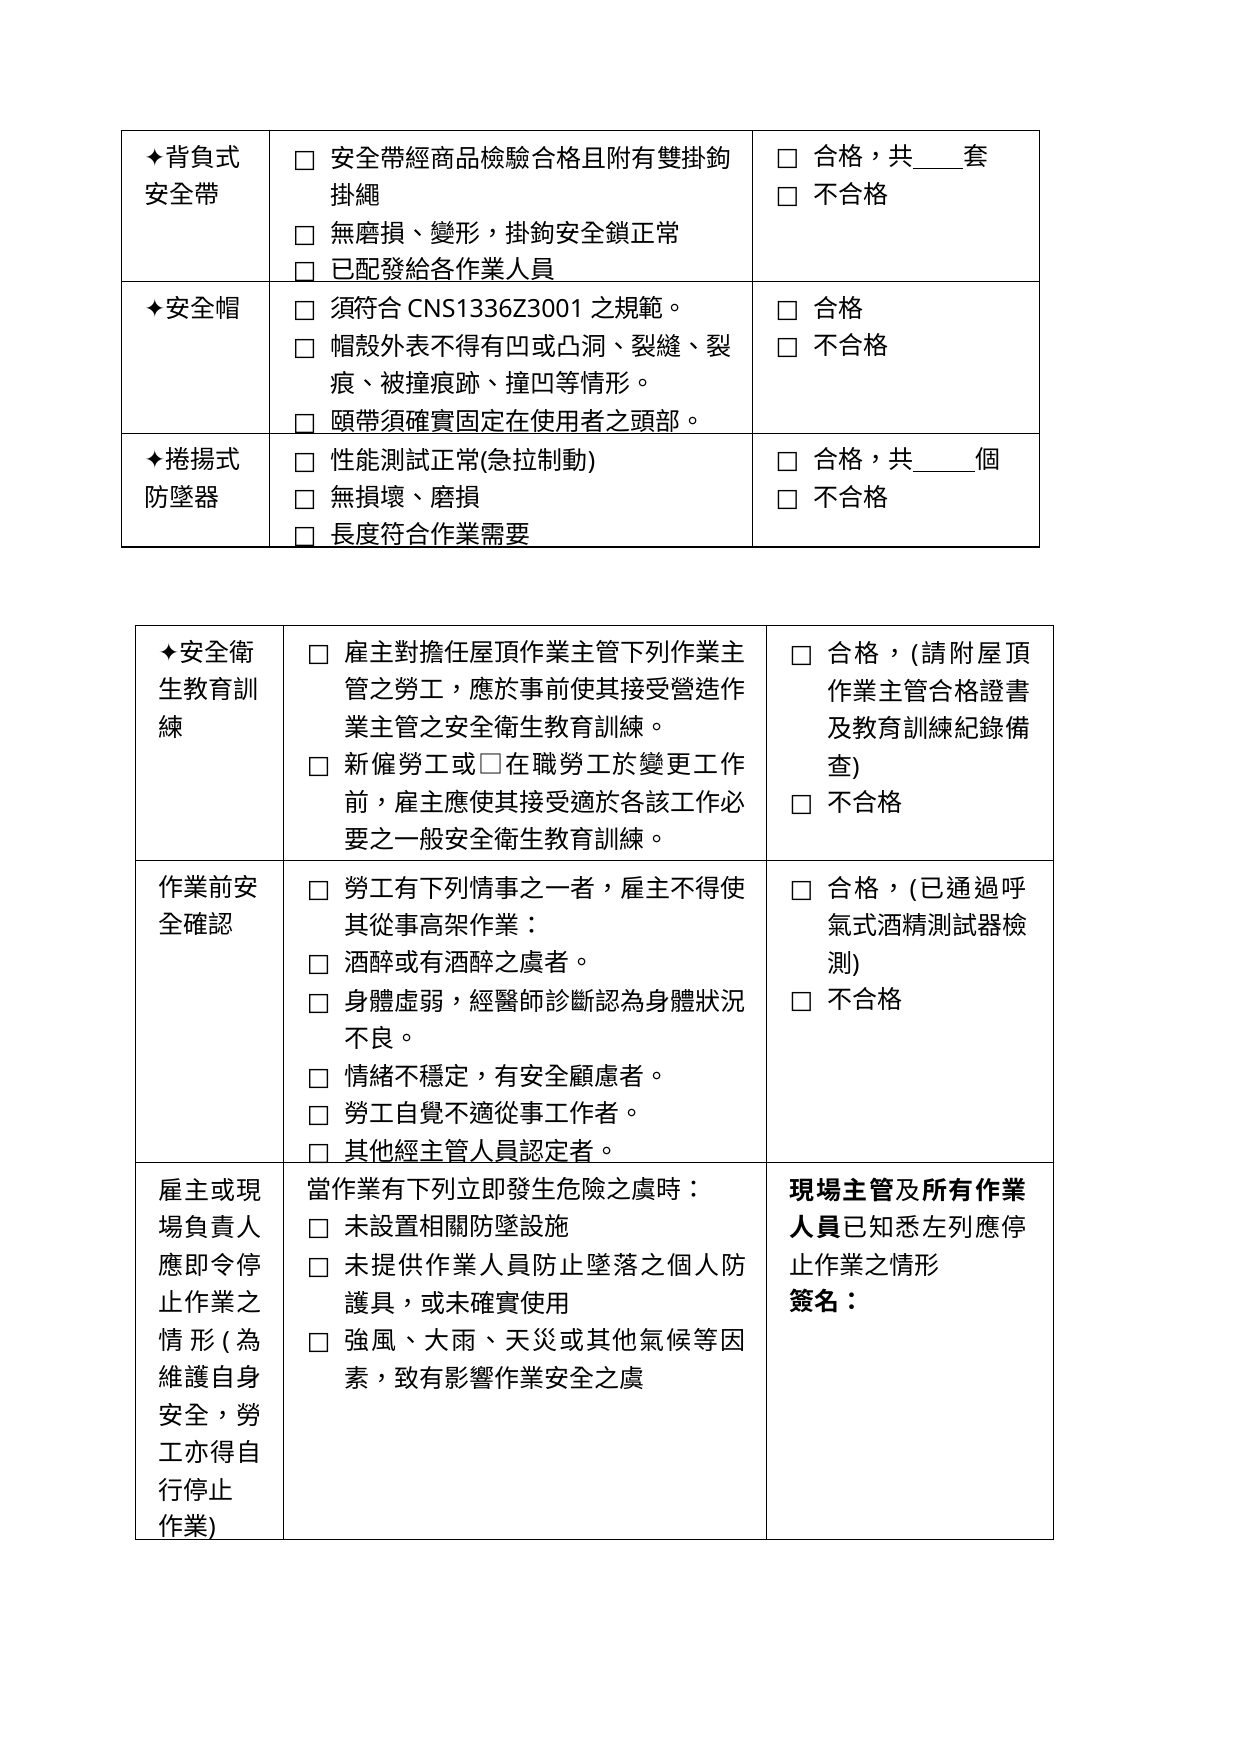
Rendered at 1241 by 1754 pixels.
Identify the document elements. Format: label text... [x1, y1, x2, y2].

table_cell ✦安全帽 [122, 282, 269, 433]
table_cell ✦背負式安全帶 [122, 131, 269, 281]
table_cell 性能測試正常(急拉制動) 無損壞、磨損 長度符合作業需要 [270, 434, 752, 546]
table_header ✦安全衛生教育訓練 [136, 626, 283, 860]
table_cell 雇主或現場負責人應即令停止作業之情形(為維護自身安全，勞工亦得自行停止 作業) [136, 1163, 283, 1538]
table_header 雇主對擔任屋頂作業主管下列作業主管之勞工，應於事前使其接受營造作業主管之安全衛生教育訓練。 新僱勞工或□在職勞工於變更工作 前，雇主應使其接受適於各該工作必要之一般安全衛生教育訓練。 [284, 626, 766, 860]
table_cell ✦捲揚式防墜器 [122, 434, 269, 546]
table_cell 合格，共 個 不合格 [753, 434, 1039, 546]
table_cell 當作業有下列立即發生危險之虞時： 未設置相關防墜設施 未提供作業人員防止墜落之個人防護具，或未確實使用 強風、大雨、天災或其他氣候等因素，致有影響作業安全之虞 [284, 1163, 766, 1538]
table_cell 合格，(已通過呼氣式酒精測試器檢測) 不合格 [767, 861, 1053, 1162]
table_cell 作業前安全確認 [136, 861, 283, 1162]
table_cell 安全帶經商品檢驗合格且附有雙掛鉤掛繩 無磨損、變形，掛鉤安全鎖正常 已配發給各作業人員 [270, 131, 752, 281]
table_cell 須符合 CNS1336Z3001 之規範。 帽殼外表不得有凹或凸洞、裂縫、裂痕、被撞痕跡、撞凹等情形。 頤帶須確實固定在使用者之頭部。 [270, 282, 752, 433]
table_cell 合格 不合格 [753, 282, 1039, 433]
table_cell 現場主管及所有作業人員已知悉左列應停止作業之情形 簽名： [767, 1163, 1053, 1538]
table_cell 合格，共 套 不合格 [753, 131, 1039, 281]
table_cell 勞工有下列情事之一者，雇主不得使其從事高架作業： 酒醉或有酒醉之虞者。 身體虛弱，經醫師診斷認為身體狀況不良。 情緒不穩定，有安全顧慮者。 勞工自覺不適從事工作者。 其他經主管人員認定者。 [284, 861, 766, 1162]
table_header 合格，(請附屋頂作業主管合格證書及教育訓練紀錄備查) 不合格 [767, 626, 1053, 860]
